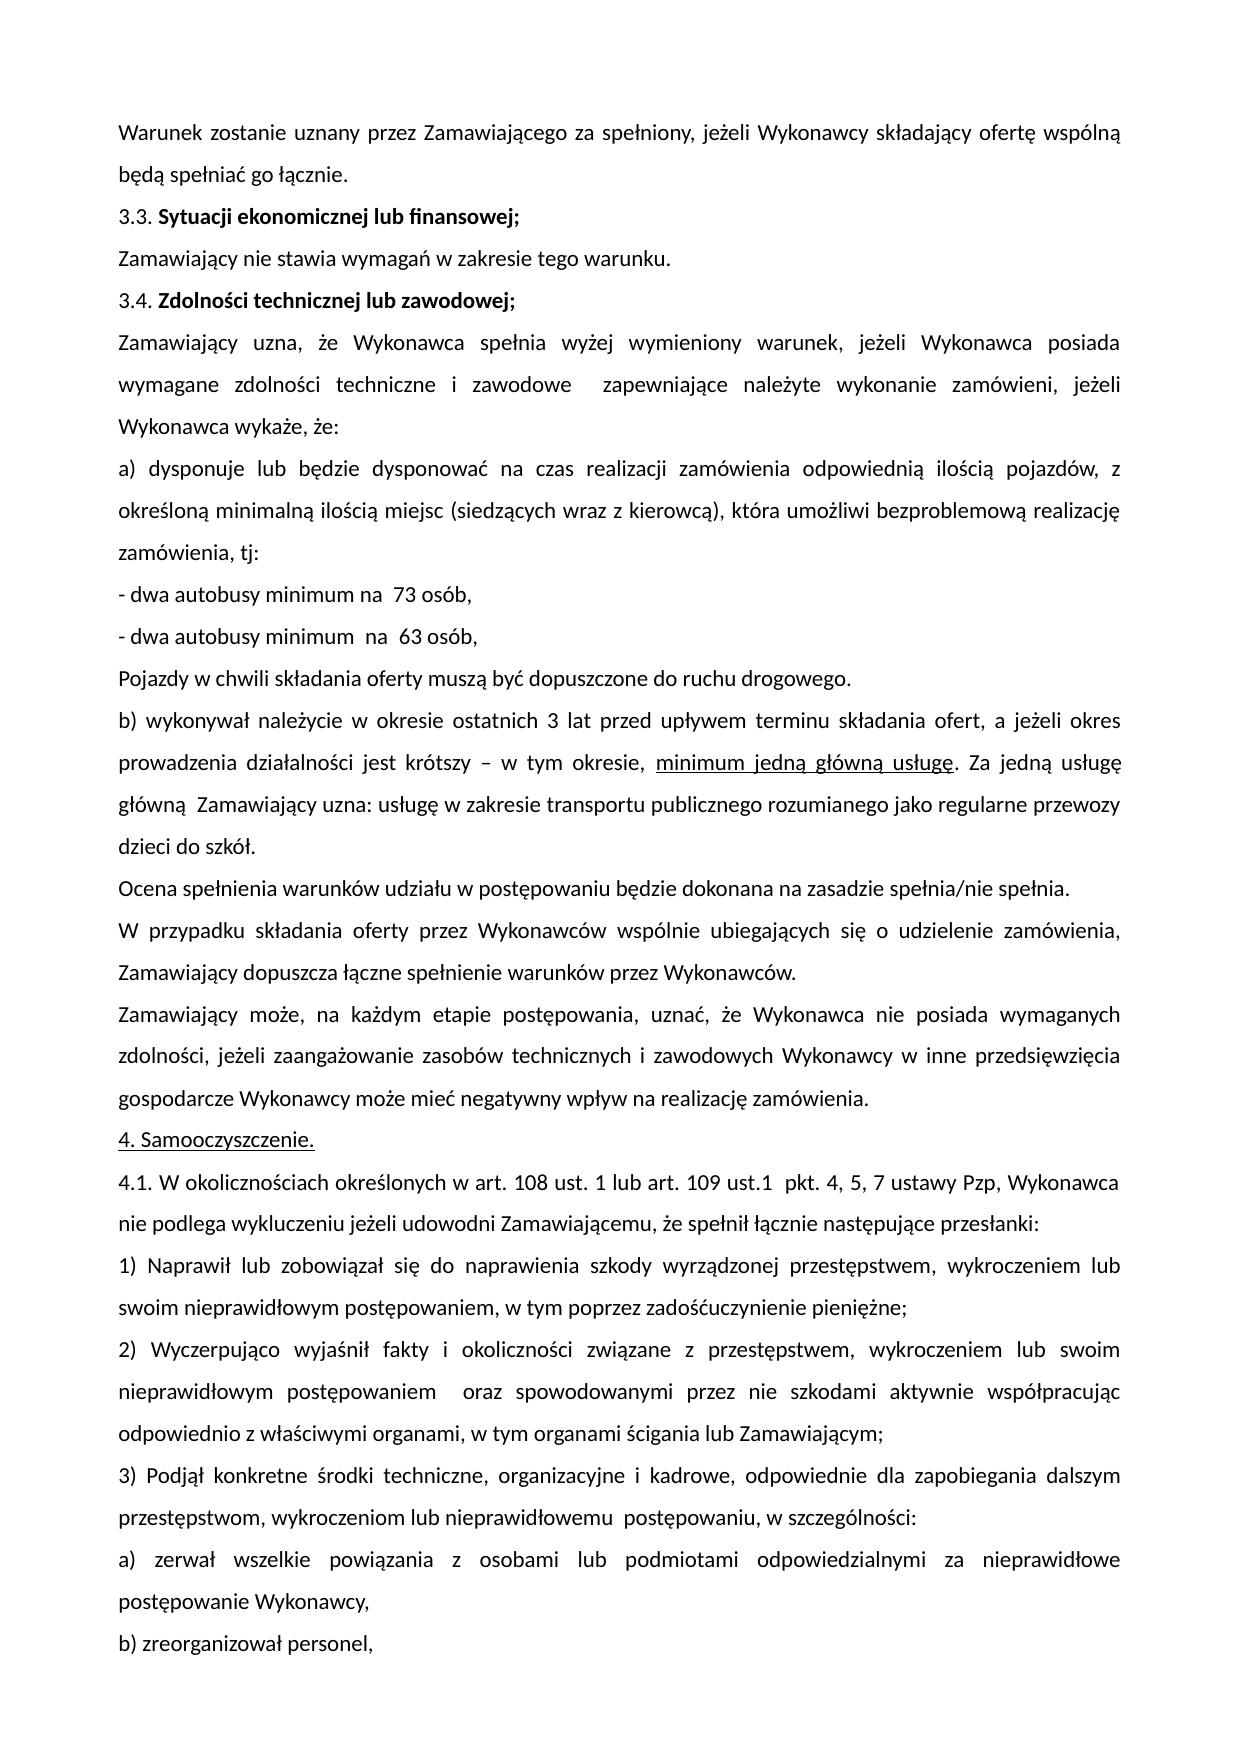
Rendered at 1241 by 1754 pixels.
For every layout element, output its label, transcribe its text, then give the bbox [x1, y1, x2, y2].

text 1) Naprawił lub zobowiązał się do naprawienia szkody wyrządzonej przestępstwem, wykroczeniem lub swoim nieprawidłowym postępowaniem, w tym poprzez zadośćuczynienie pieniężne; [118, 1252, 1122, 1322]
text Pojazdy w chwili składania oferty muszą być dopuszczone do ruchu drogowego. [118, 664, 1122, 692]
text 3.3. Sytuacji ekonomicznej lub finansowej; [118, 202, 1122, 230]
text Ocena spełnienia warunków udziału w postępowaniu będzie dokonana na zasadzie spełnia/nie spełnia. [118, 874, 1122, 902]
text b) zreorganizował personel, [118, 1629, 1122, 1657]
text - dwa autobusy minimum na 63 osób, [118, 622, 1122, 650]
text a) dysponuje lub będzie dysponować na czas realizacji zamówienia odpowiednią ilością pojazdów, z określoną minimalną ilością miejsc (siedzących wraz z kierowcą), która umożliwi bezproblemową realizację zamówienia, tj: [118, 454, 1122, 566]
text - dwa autobusy minimum na 73 osób, [118, 580, 1122, 608]
text Zamawiający może, na każdym etapie postępowania, uznać, że Wykonawca nie posiada wymaganych zdolności, jeżeli zaangażowanie zasobów technicznych i zawodowych Wykonawcy w inne przedsięwzięcia gospodarcze Wykonawcy może mieć negatywny wpływ na realizację zamówienia. [118, 1000, 1122, 1112]
text 4. Samooczyszczenie. [118, 1126, 1122, 1154]
text 4.1. W okolicznościach określonych w art. 108 ust. 1 lub art. 109 ust.1 pkt. 4, 5, 7 ustawy Pzp, Wykonawca nie podlega wykluczeniu jeżeli udowodni Zamawiającemu, że spełnił łącznie następujące przesłanki: [118, 1168, 1122, 1238]
text a) zerwał wszelkie powiązania z osobami lub podmiotami odpowiedzialnymi za nieprawidłowe postępowanie Wykonawcy, [118, 1545, 1122, 1615]
text Zamawiający uzna, że Wykonawca spełnia wyżej wymieniony warunek, jeżeli Wykonawca posiada wymagane zdolności techniczne i zawodowe zapewniające należyte wykonanie zamówieni, jeżeli Wykonawca wykaże, że: [118, 328, 1122, 440]
text b) wykonywał należycie w okresie ostatnich 3 lat przed upływem terminu składania ofert, a jeżeli okres prowadzenia działalności jest krótszy – w tym okresie, minimum jedną główną usługę. Za jedną usługę główną Zamawiający uzna: usługę w zakresie transportu publicznego rozumianego jako regularne przewozy dzieci do szkół. [118, 706, 1122, 860]
text 3) Podjął konkretne środki techniczne, organizacyjne i kadrowe, odpowiednie dla zapobiegania dalszym przestępstwom, wykroczeniom lub nieprawidłowemu postępowaniu, w szczególności: [118, 1461, 1122, 1531]
text 3.4. Zdolności technicznej lub zawodowej; [118, 286, 1122, 314]
text 2) Wyczerpująco wyjaśnił fakty i okoliczności związane z przestępstwem, wykroczeniem lub swoim nieprawidłowym postępowaniem oraz spowodowanymi przez nie szkodami aktywnie współpracując odpowiednio z właściwymi organami, w tym organami ścigania lub Zamawiającym; [118, 1336, 1122, 1447]
text Zamawiający nie stawia wymagań w zakresie tego warunku. [118, 244, 1122, 272]
text W przypadku składania oferty przez Wykonawców wspólnie ubiegających się o udzielenie zamówienia, Zamawiający dopuszcza łączne spełnienie warunków przez Wykonawców. [118, 916, 1122, 986]
text Warunek zostanie uznany przez Zamawiającego za spełniony, jeżeli Wykonawcy składający ofertę wspólną będą spełniać go łącznie. [118, 118, 1122, 188]
